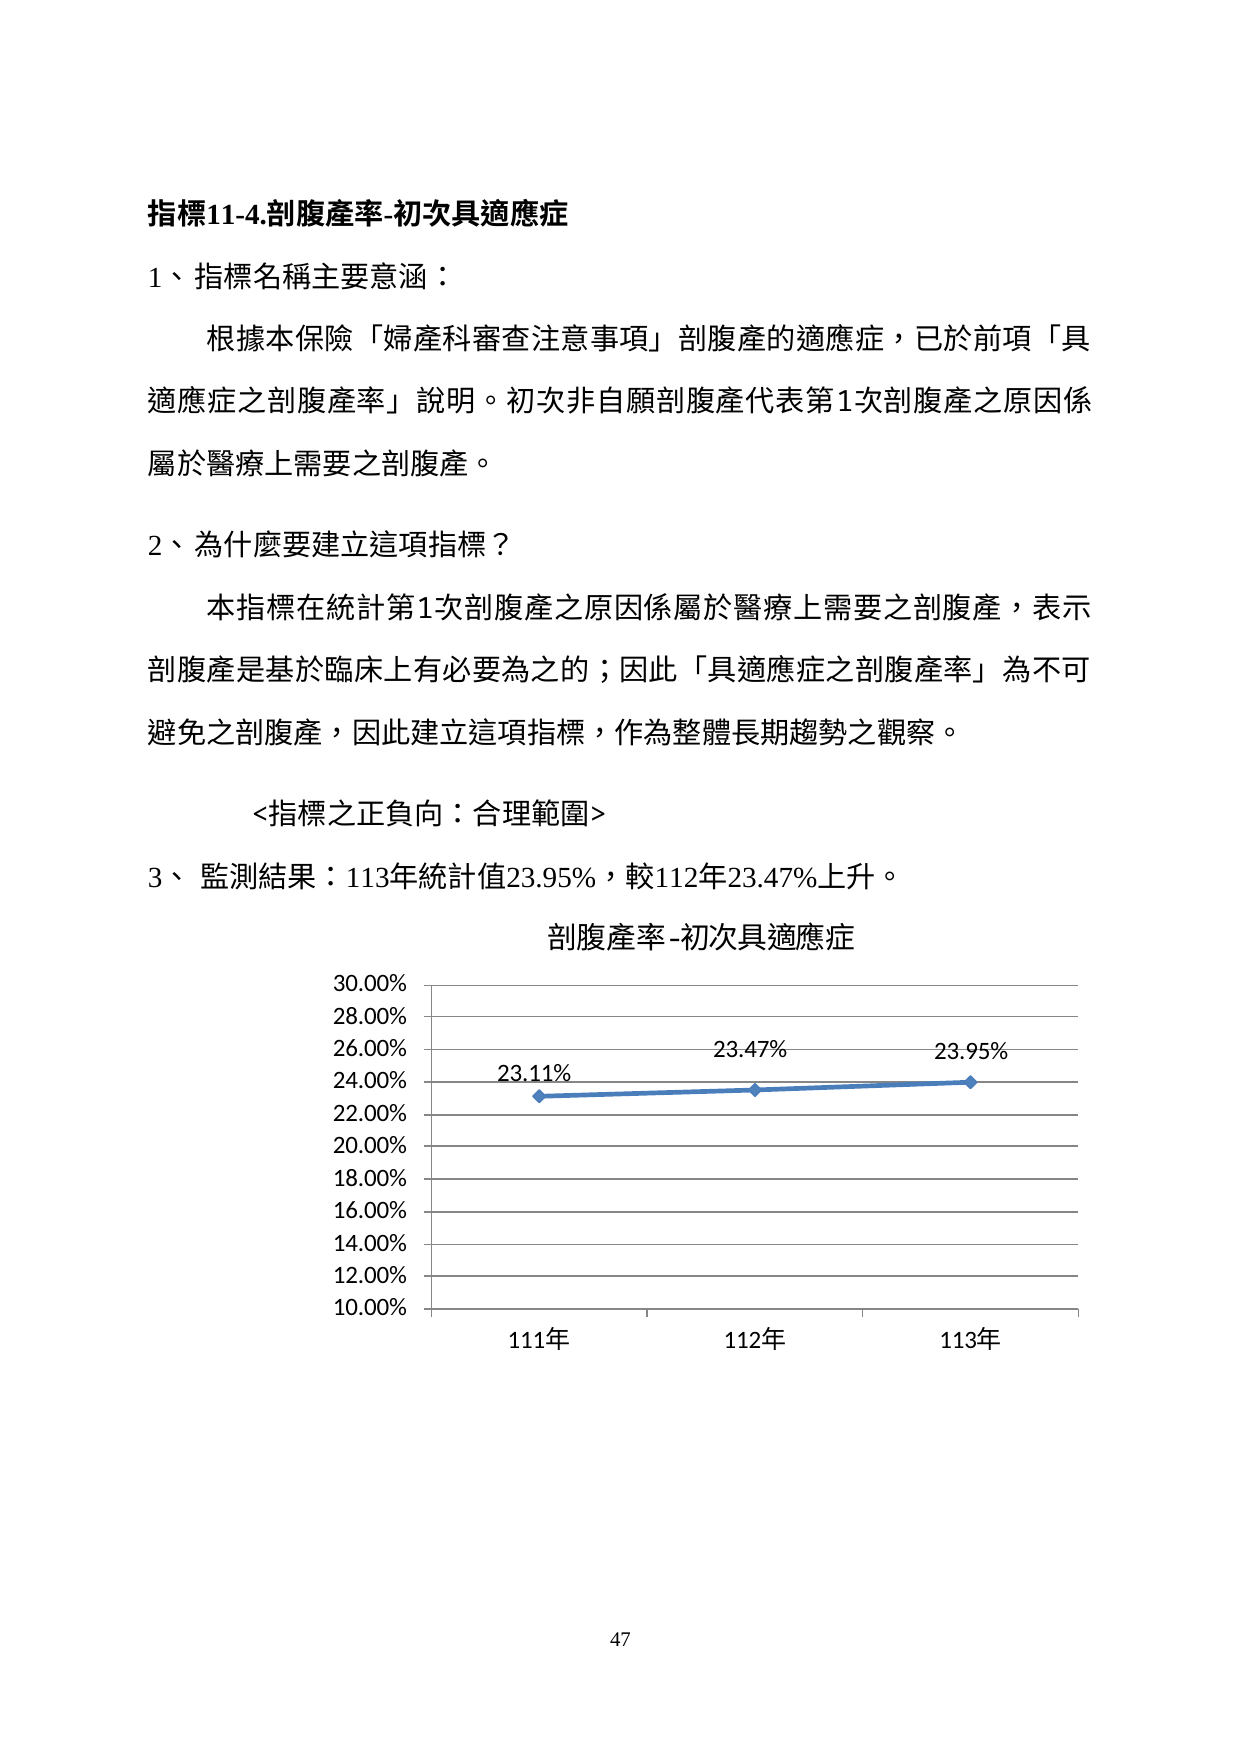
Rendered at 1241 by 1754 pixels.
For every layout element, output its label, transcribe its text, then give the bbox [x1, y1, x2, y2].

list 監測結果：113年統計值23.95%，較112年23.47%上升。 [148, 833, 1086, 895]
text <指標之正負向：合理範圍> [251, 770, 1086, 833]
list 指標名稱主要意涵： [148, 233, 1086, 295]
text 本指標在統計第1次剖腹產之原因係屬於醫療上需要之剖腹產，表示剖腹產是基於臨床上有必要為之的；因此「具適應症之剖腹產率」為不可避免之剖腹產，因此建立這項指標，作為整體長期趨勢之觀察。 [148, 564, 1092, 751]
list 為什麼要建立這項指標？ [148, 501, 1086, 564]
text 根據本保險「婦產科審查注意事項」剖腹產的適應症，已於前項「具適應症之剖腹產率」說明。初次非自願剖腹產代表第1次剖腹產之原因係屬於醫療上需要之剖腹產。 [148, 295, 1092, 483]
subtitle 指標11-4.剖腹產率-初次具適應症 [147, 170, 1086, 233]
